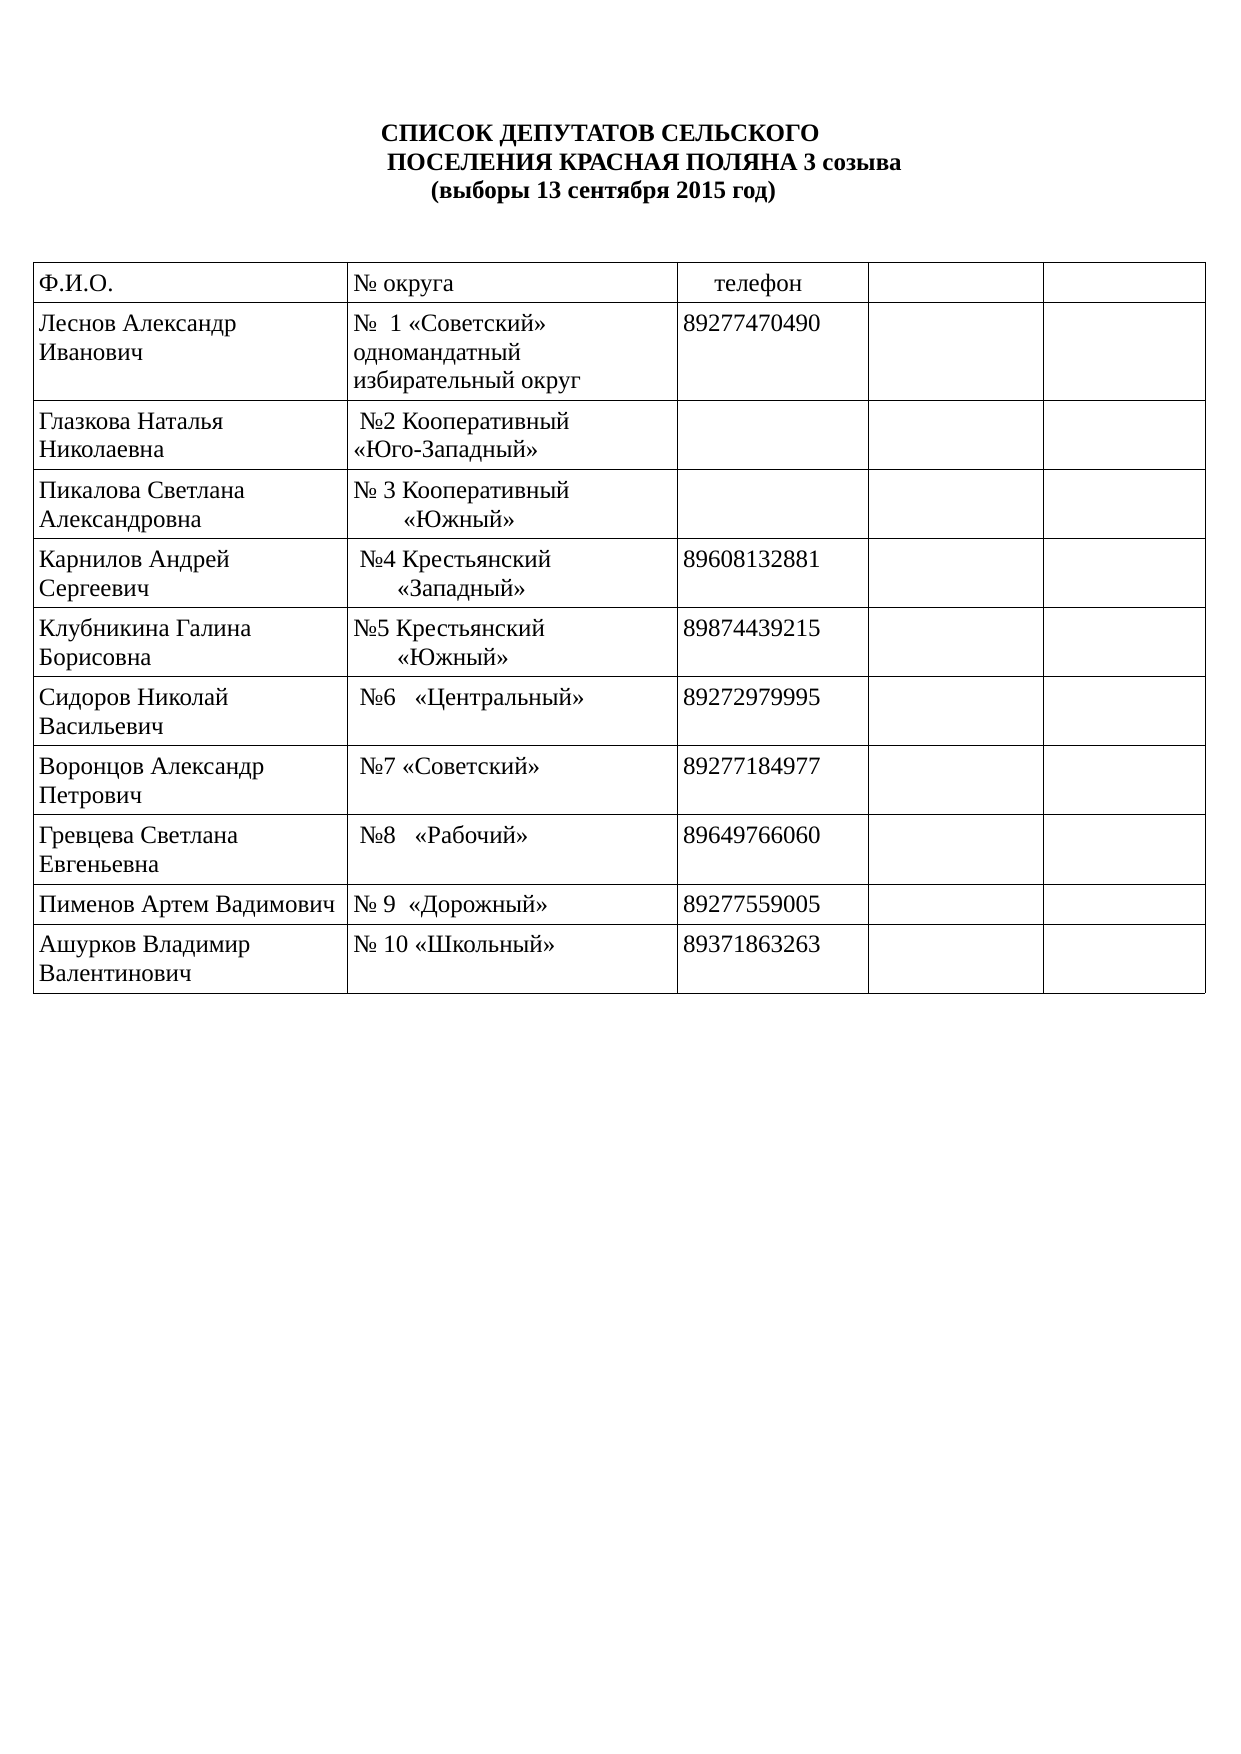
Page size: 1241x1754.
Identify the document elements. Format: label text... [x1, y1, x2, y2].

table_cell 89608132881 [678, 539, 868, 607]
table_cell Воронцов Александр Петрович [34, 746, 347, 814]
text СПИСОК ДЕПУТАТОВ СЕЛЬСКОГО [118, 118, 1122, 147]
table_cell Леснов Александр Иванович [34, 303, 347, 400]
table_cell №2 Кооперативный «Юго-Западный» [348, 401, 677, 469]
table_cell [869, 539, 1043, 607]
table_cell №6 «Центральный» [348, 677, 677, 745]
table_cell [1044, 608, 1205, 676]
table_cell 89371863263 [678, 925, 868, 993]
table_cell [1044, 539, 1205, 607]
table_cell [869, 608, 1043, 676]
table_cell Глазкова Наталья Николаевна [34, 401, 347, 469]
table_cell [869, 303, 1043, 400]
table_cell [1044, 401, 1205, 469]
table_cell № 3 Кооперативный «Южный» [348, 470, 677, 538]
table_cell №5 Крестьянский «Южный» [348, 608, 677, 676]
table_cell [869, 677, 1043, 745]
table_cell [869, 885, 1043, 924]
text (выборы 13 сентября 2015 год) [118, 176, 1122, 204]
table_cell № 10 «Школьный» [348, 925, 677, 993]
table_cell №8 «Рабочий» [348, 815, 677, 883]
table_cell [678, 470, 868, 538]
table_header [869, 263, 1043, 302]
table_cell [678, 401, 868, 469]
table_cell [869, 815, 1043, 883]
table_cell Ашурков Владимир Валентинович [34, 925, 347, 993]
table_cell [1044, 925, 1205, 993]
table_cell Гревцева Светлана Евгеньевна [34, 815, 347, 883]
table_cell [1044, 746, 1205, 814]
table_cell № 9 «Дорожный» [348, 885, 677, 924]
table_header [1044, 263, 1205, 302]
table_cell Карнилов Андрей Сергеевич [34, 539, 347, 607]
table_cell № 1 «Советский» одномандатный избирательный округ [348, 303, 677, 400]
table_cell [869, 925, 1043, 993]
table_header № округа [348, 263, 677, 302]
table_cell 89874439215 [678, 608, 868, 676]
table_cell [1044, 470, 1205, 538]
table_cell [1044, 885, 1205, 924]
table_header телефон [678, 263, 868, 302]
table_cell №7 «Советский» [348, 746, 677, 814]
table_cell Сидоров Николай Васильевич [34, 677, 347, 745]
table_cell [1044, 677, 1205, 745]
table_cell [869, 746, 1043, 814]
table_cell 89277184977 [678, 746, 868, 814]
table_cell [1044, 815, 1205, 883]
table_cell Пименов Артем Вадимович [34, 885, 347, 924]
table_header Ф.И.О. [34, 263, 347, 302]
table_cell 89277559005 [678, 885, 868, 924]
table_cell 89272979995 [678, 677, 868, 745]
table_cell №4 Крестьянский «Западный» [348, 539, 677, 607]
table_cell [869, 401, 1043, 469]
text ПОСЕЛЕНИЯ КРАСНАЯ ПОЛЯНА 3 созыва [118, 147, 1122, 176]
table_cell 89649766060 [678, 815, 868, 883]
table_cell Клубникина Галина Борисовна [34, 608, 347, 676]
table_cell [869, 470, 1043, 538]
table_cell 89277470490 [678, 303, 868, 400]
table_cell [1044, 303, 1205, 400]
table_cell Пикалова Светлана Александровна [34, 470, 347, 538]
